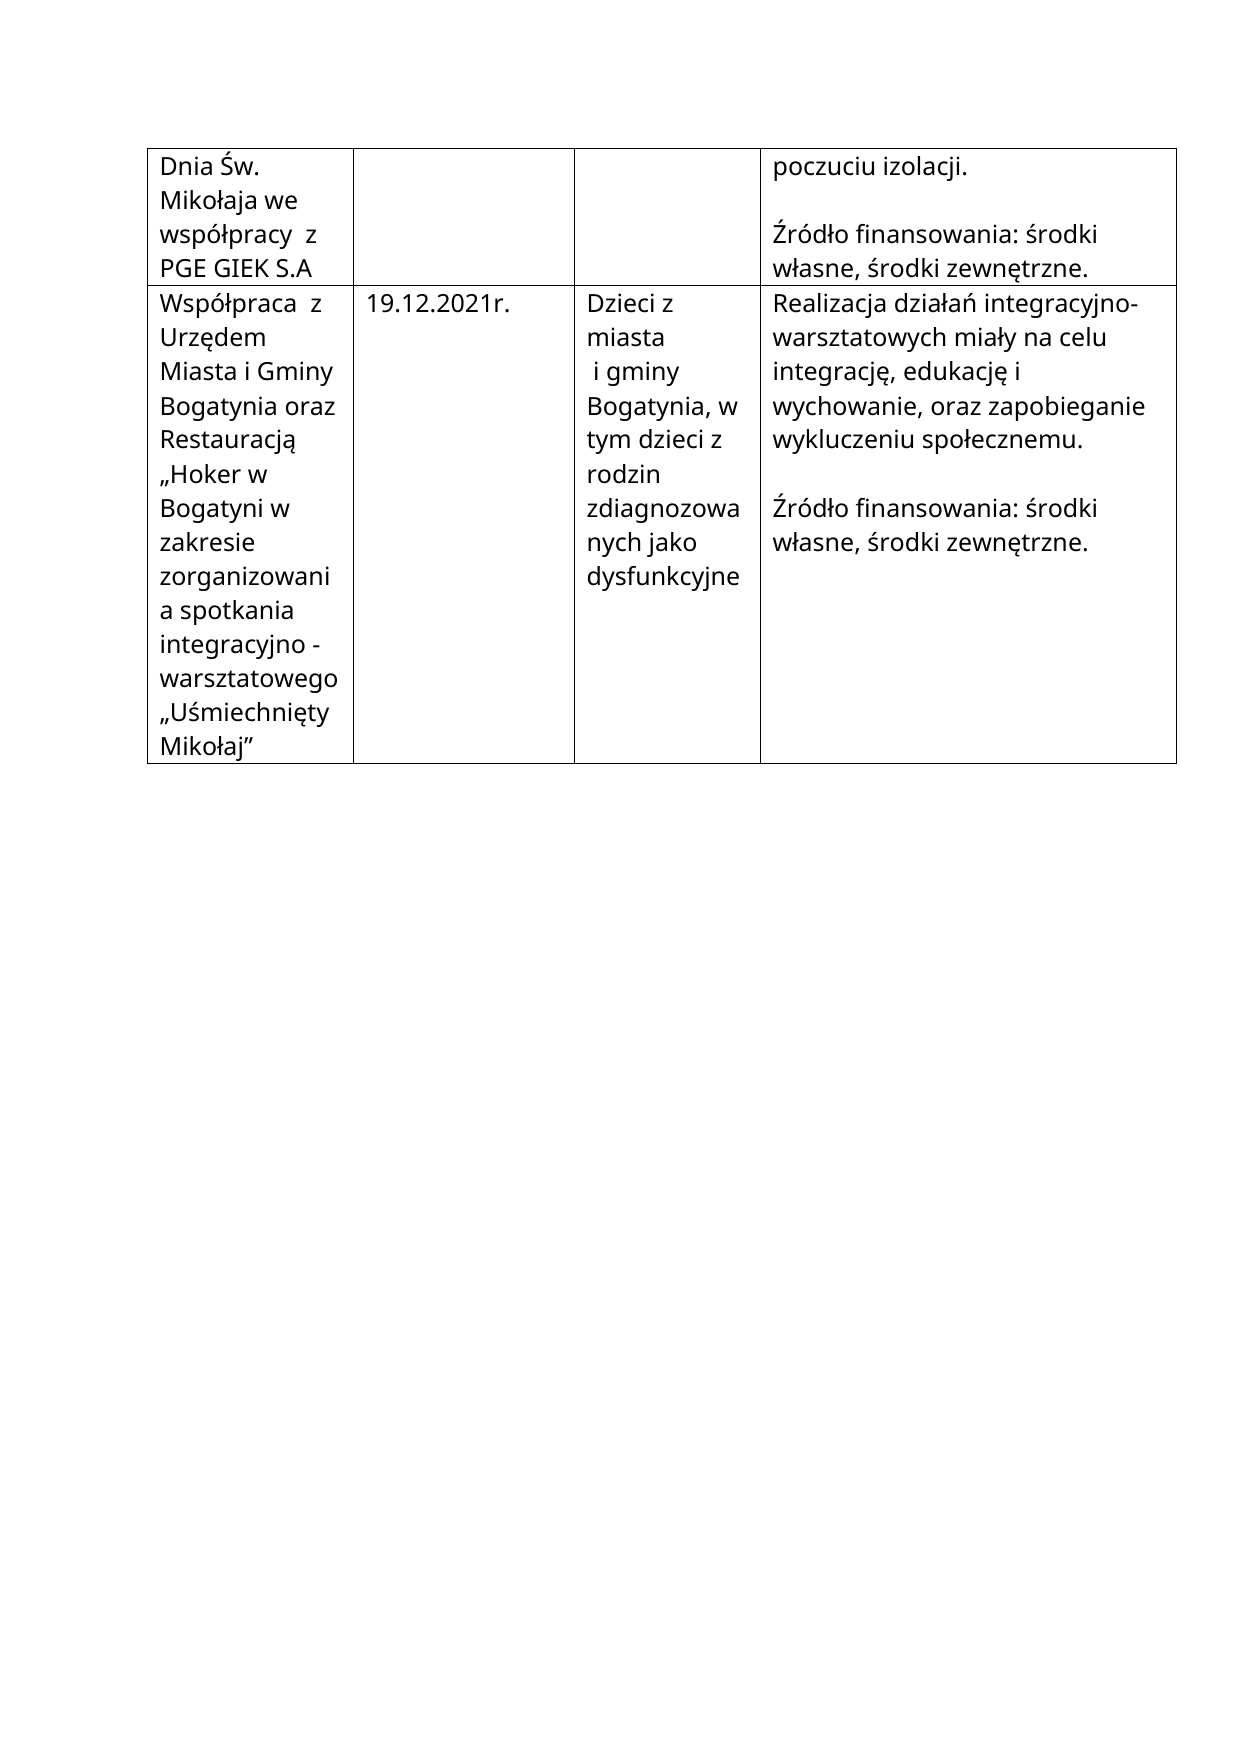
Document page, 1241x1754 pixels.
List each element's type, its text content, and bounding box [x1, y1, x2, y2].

table_cell [354, 149, 574, 285]
table_cell Dnia Św. Mikołaja we współpracy z PGE GIEK S.A [148, 149, 353, 285]
table_cell poczuciu izolacji. Źródło finansowania: środki własne, środki zewnętrzne. [761, 149, 1176, 285]
table_cell Współpraca z Urzędem Miasta i Gminy Bogatynia oraz Restauracją „Hoker w Bogatyni w zakresie zorganizowania spotkania integracyjno -warsztatowego „Uśmiechnięty Mikołaj” [148, 286, 353, 763]
table_cell 19.12.2021r. [354, 286, 574, 763]
table_cell [575, 149, 760, 285]
table_cell Realizacja działań integracyjno-warsztatowych miały na celu integrację, edukację i wychowanie, oraz zapobieganie wykluczeniu społecznemu. Źródło finansowania: środki własne, środki zewnętrzne. [761, 286, 1176, 763]
table_cell Dzieci z miasta i gminy Bogatynia, w tym dzieci z rodzin zdiagnozowanych jako dysfunkcyjne [575, 286, 760, 763]
